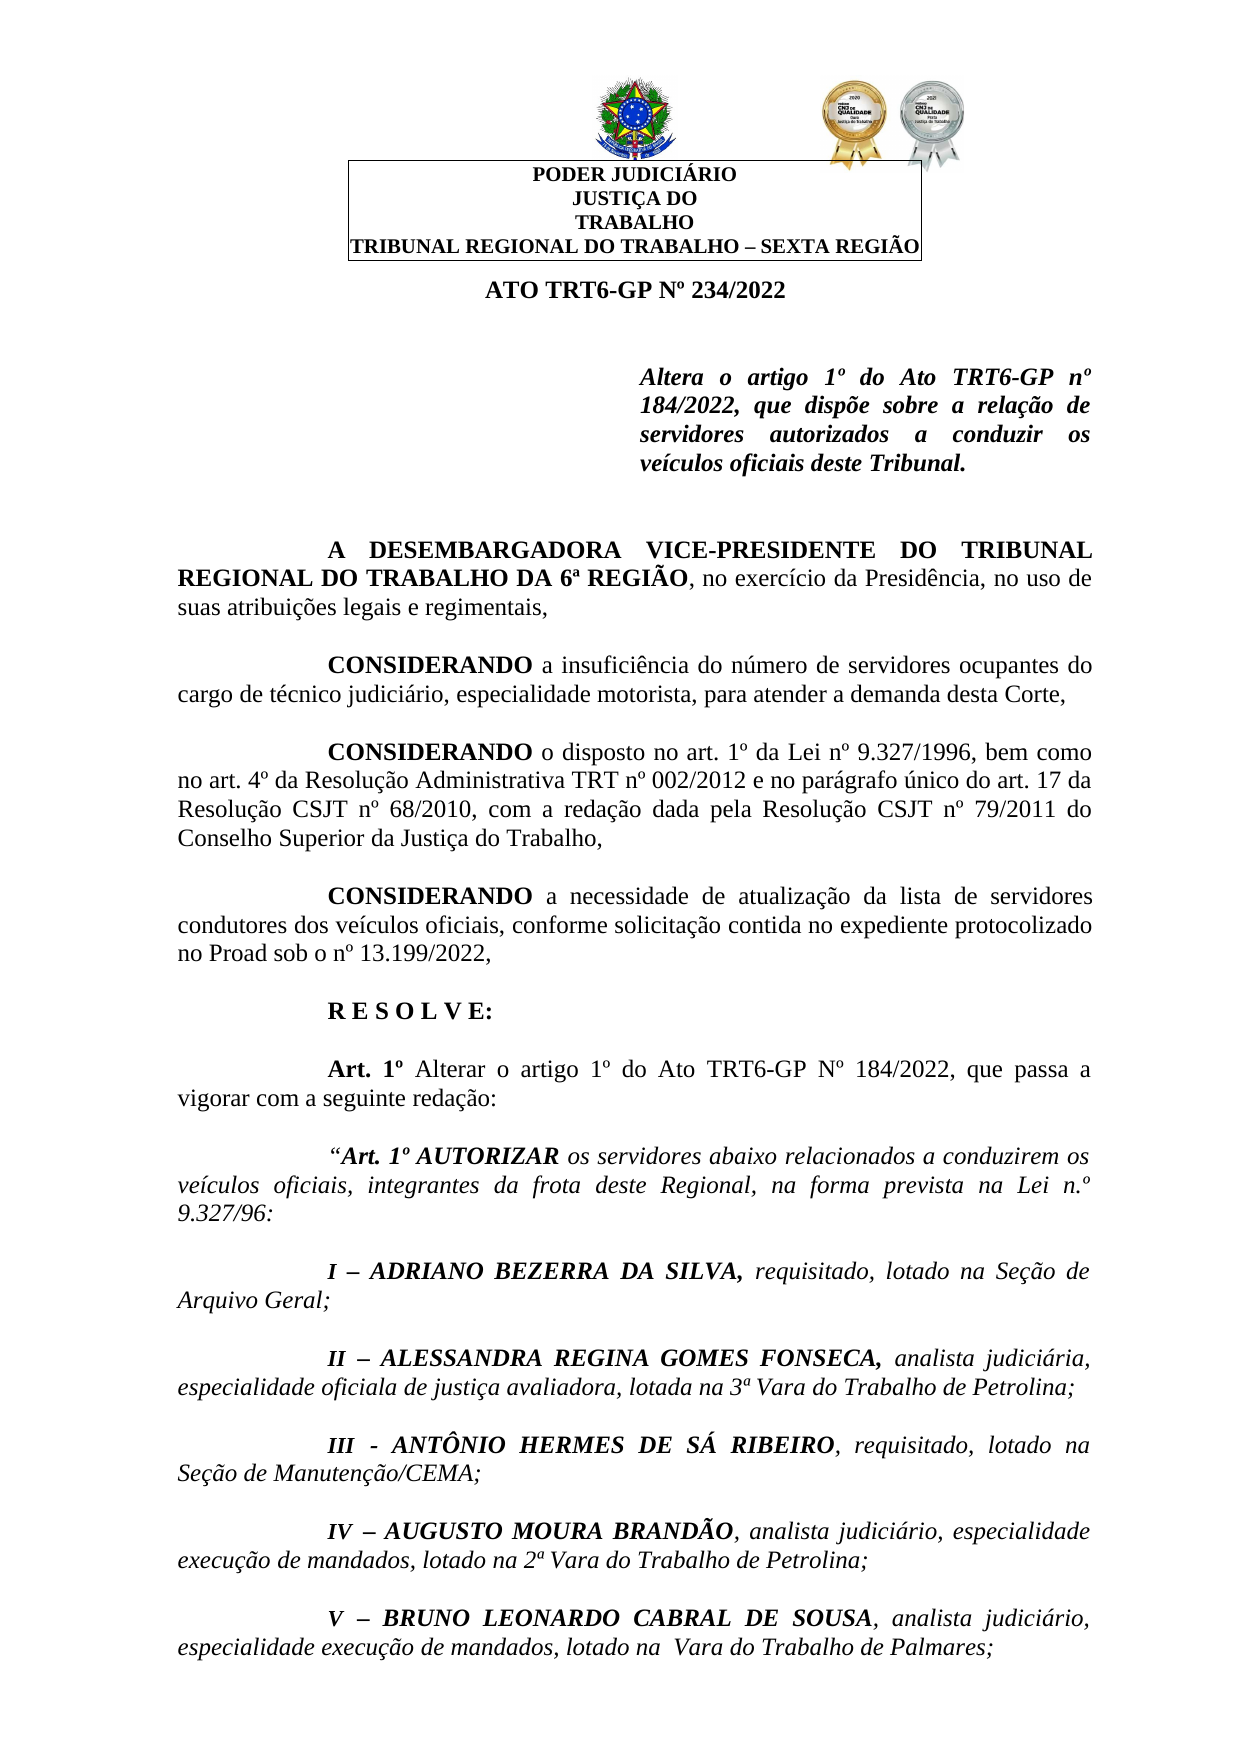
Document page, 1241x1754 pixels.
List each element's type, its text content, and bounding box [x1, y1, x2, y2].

text “Art. 1º AUTORIZAR os servidores abaixo relacionados a conduzirem os veículos oficiais, integrantes da frota deste Regional, na forma prevista na Lei n.º 9.327/96: [177, 1141, 1090, 1227]
picture [820, 161, 921, 173]
list – BRUNO LEONARDO CABRAL DE SOUSA, analista judiciário, especialidade execução de mandados, lotado na Vara do Trabalho de Palmares; [177, 1603, 1090, 1661]
subtitle R E S O L V E: [327, 996, 1105, 1025]
list - ANTÔNIO HERMES DE SÁ RIBEIRO, requisitado, lotado na Seção de Manutenção/CEMA; [177, 1430, 1091, 1487]
list – AUGUSTO MOURA BRANDÃO, analista judiciário, especialidade execução de mandados, lotado na 2ª Vara do Trabalho de Petrolina; [177, 1516, 1090, 1574]
subtitle A DESEMBARGADORA VICE-PRESIDENTE DO TRIBUNAL [327, 535, 1105, 563]
text CONSIDERANDO o disposto no art. 1º da Lei nº 9.327/1996, bem como no art. 4º da Resolução Administrativa TRT nº 002/2012 e no parágrafo único do art. 17 da Resolução CSJT nº 68/2010, com a redação dada pela Resolução CSJT nº 79/2011 do Conselho Superior da Justiça do Trabalho, [177, 737, 1093, 852]
text REGIONAL DO TRABALHO DA 6ª REGIÃO, no exercício da Presidência, no uso de suas atribuições legais e regimentais, [177, 563, 1093, 621]
picture [820, 75, 965, 173]
text CONSIDERANDO a insuficiência do número de servidores ocupantes do cargo de técnico judiciário, especialidade motorista, para atender a demanda desta Corte, [177, 650, 1093, 707]
list – ADRIANO BEZERRA DA SILVA, requisitado, lotado na Seção de Arquivo Geral; [177, 1256, 1090, 1314]
text Art. 1º Alterar o artigo 1º do Ato TRT6-GP Nº 184/2022, que passa a vigorar com a seguinte redação: [177, 1054, 1092, 1112]
subtitle ATO TRT6-GP Nº 234/2022 [483, 275, 787, 304]
picture [591, 75, 678, 160]
text Altera o artigo 1º do Ato TRT6-GP nº 184/2022, que dispõe sobre a relação de servidores autorizados a conduzir os veículos oficiais deste Tribunal. [640, 362, 1090, 477]
text CONSIDERANDO a necessidade de atualização da lista de servidores condutores dos veículos oficiais, conforme solicitação contida no expediente protocolizado no Proad sob o nº 13.199/2022, [177, 881, 1093, 967]
list – ALESSANDRA REGINA GOMES FONSECA, analista judiciária, especialidade oficiala de justiça avaliadora, lotada na 3ª Vara do Trabalho de Petrolina; [177, 1343, 1090, 1401]
